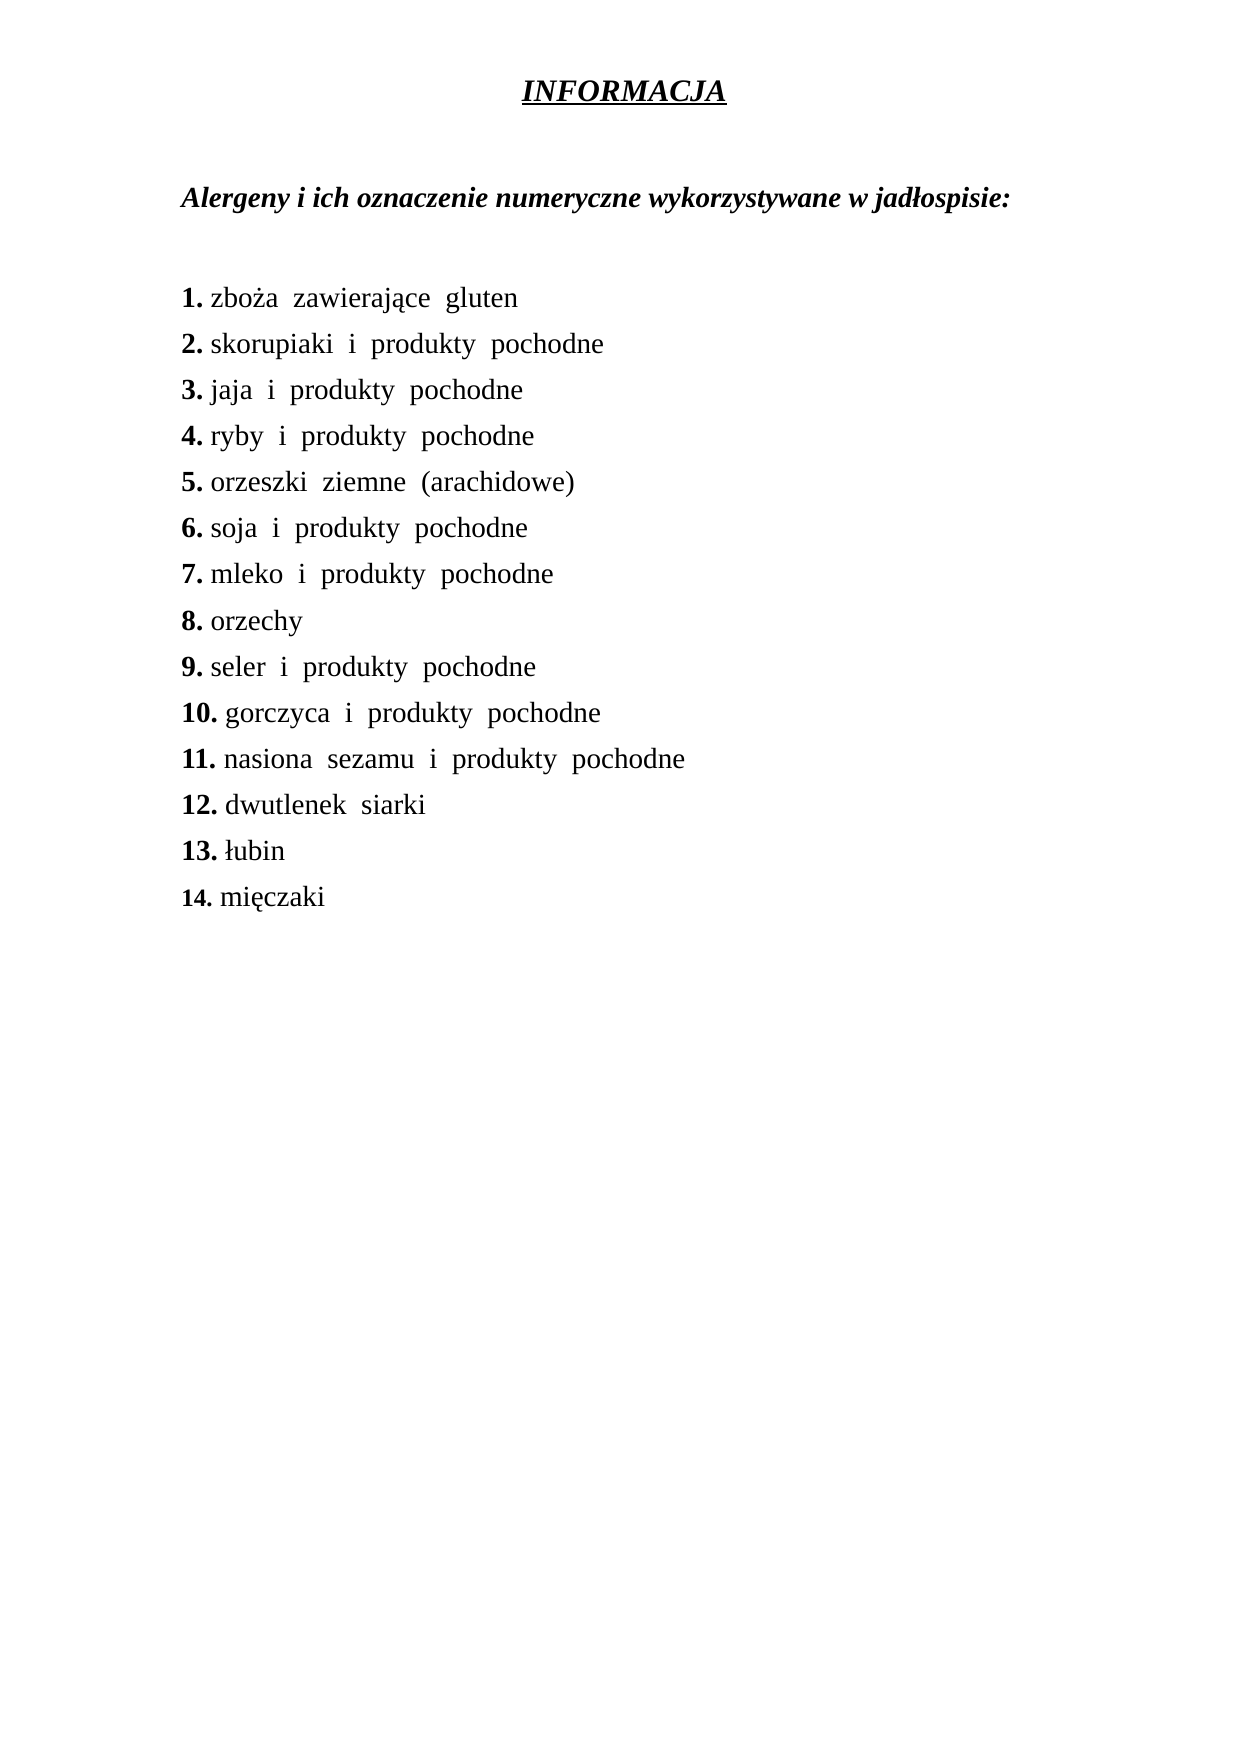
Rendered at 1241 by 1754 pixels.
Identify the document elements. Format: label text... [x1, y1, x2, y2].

text INFORMACJA [181, 72, 1070, 108]
list orzeszki ziemne (arachidowe) [181, 464, 1070, 498]
list jaja i produkty pochodne [181, 372, 1070, 406]
list dwutlenek siarki [181, 787, 1070, 820]
list soja i produkty pochodne [181, 511, 1070, 544]
list zboża zawierające gluten [181, 280, 1070, 314]
list skorupiaki i produkty pochodne [181, 326, 1070, 360]
list mleko i produkty pochodne [181, 557, 1070, 590]
list orzechy [181, 603, 1070, 636]
list nasiona sezamu i produkty pochodne [181, 741, 1070, 774]
list łubin [181, 833, 1070, 866]
list mięczaki [181, 879, 1070, 912]
list ryby i produkty pochodne [181, 418, 1070, 452]
list seler i produkty pochodne [181, 649, 1070, 682]
list gorczyca i produkty pochodne [181, 695, 1070, 728]
text Alergeny i ich oznaczenie numeryczne wykorzystywane w jadłospisie: [181, 180, 1070, 213]
